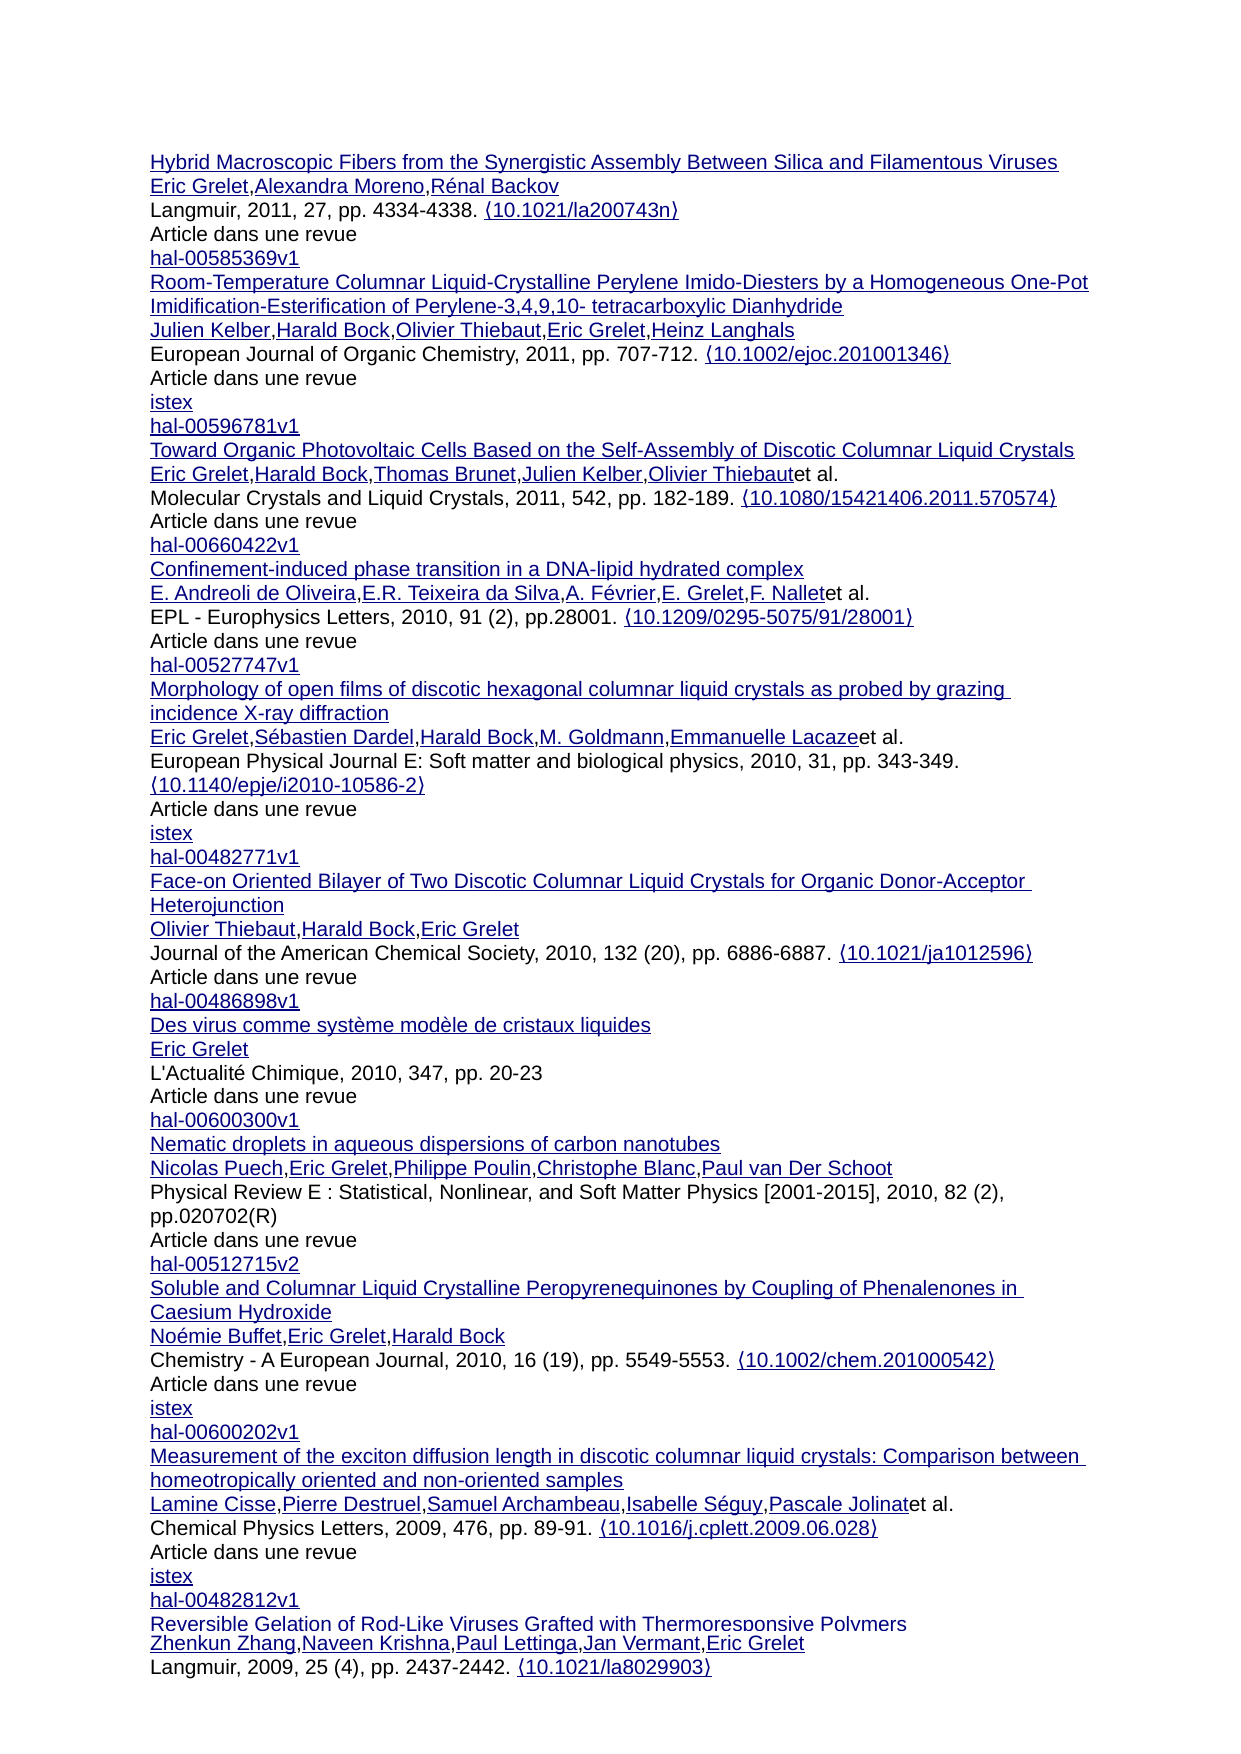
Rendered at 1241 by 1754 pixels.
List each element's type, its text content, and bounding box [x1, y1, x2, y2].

table_cell Room-Temperature Columnar Liquid-Crystalline Perylene Imido-Diesters by a Homogeneous One-Pot Imidification-Esterification of Perylene-3,4,9,10- tetracarboxylic Dianhydride Julien Kelber,Harald Bock,Olivier Thiebaut,Eric Grelet,Heinz Langhals European Journal of Organic Chemistry, 2011, pp. 707-712. ⟨10.1002/ejoc.201001346⟩ Article dans une revue istex hal-00596781v1 [150, 270, 1090, 437]
table_cell Morphology of open films of discotic hexagonal columnar liquid crystals as probed by grazing incidence X-ray diffraction Eric Grelet,Sébastien Dardel,Harald Bock,M. Goldmann,Emmanuelle Lacazeet al. European Physical Journal E: Soft matter and biological physics, 2010, 31, pp. 343-349. ⟨10.1140/epje/i2010-10586-2⟩ Article dans une revue istex hal-00482771v1 [150, 677, 1090, 869]
table_cell Des virus comme système modèle de cristaux liquides Eric Grelet L'Actualité Chimique, 2010, 347, pp. 20-23 Article dans une revue hal-00600300v1 [150, 1013, 1090, 1132]
table_cell Soluble and Columnar Liquid Crystalline Peropyrenequinones by Coupling of Phenalenones in Caesium Hydroxide Noémie Buffet,Eric Grelet,Harald Bock Chemistry - A European Journal, 2010, 16 (19), pp. 5549-5553. ⟨10.1002/chem.201000542⟩ Article dans une revue istex hal-00600202v1 [150, 1276, 1090, 1444]
table_cell Confinement-induced phase transition in a DNA-lipid hydrated complex E. Andreoli de Oliveira,E.R. Teixeira da Silva,A. Février,E. Grelet,F. Nalletet al. EPL - Europhysics Letters, 2010, 91 (2), pp.28001. ⟨10.1209/0295-5075/91/28001⟩ Article dans une revue hal-00527747v1 [150, 557, 1090, 677]
table_cell Face-on Oriented Bilayer of Two Discotic Columnar Liquid Crystals for Organic Donor-Acceptor Heterojunction Olivier Thiebaut,Harald Bock,Eric Grelet Journal of the American Chemical Society, 2010, 132 (20), pp. 6886-6887. ⟨10.1021/ja1012596⟩ Article dans une revue hal-00486898v1 [150, 869, 1090, 1012]
table_cell Hybrid Macroscopic Fibers from the Synergistic Assembly Between Silica and Filamentous Viruses Eric Grelet,Alexandra Moreno,Rénal Backov Langmuir, 2011, 27, pp. 4334-4338. ⟨10.1021/la200743n⟩ Article dans une revue hal-00585369v1 [150, 150, 1090, 270]
table_cell Toward Organic Photovoltaic Cells Based on the Self-Assembly of Discotic Columnar Liquid Crystals Eric Grelet,Harald Bock,Thomas Brunet,Julien Kelber,Olivier Thiebautet al. Molecular Crystals and Liquid Crystals, 2011, 542, pp. 182-189. ⟨10.1080/15421406.2011.570574⟩ Article dans une revue hal-00660422v1 [150, 438, 1090, 557]
table_cell Nematic droplets in aqueous dispersions of carbon nanotubes Nicolas Puech,Eric Grelet,Philippe Poulin,Christophe Blanc,Paul van Der Schoot Physical Review E : Statistical, Nonlinear, and Soft Matter Physics [2001-2015], 2010, 82 (2), pp.020702(R) Article dans une revue hal-00512715v2 [150, 1132, 1090, 1276]
table_cell Reversible Gelation of Rod-Like Viruses Grafted with Thermoresponsive Polymers Zhenkun Zhang,Naveen Krishna,Paul Lettinga,Jan Vermant,Eric Grelet Langmuir, 2009, 25 (4), pp. 2437-2442. ⟨10.1021/la8029903⟩ [150, 1611, 1090, 1679]
table_cell Measurement of the exciton diffusion length in discotic columnar liquid crystals: Comparison between homeotropically oriented and non-oriented samples Lamine Cisse,Pierre Destruel,Samuel Archambeau,Isabelle Séguy,Pascale Jolinatet al. Chemical Physics Letters, 2009, 476, pp. 89-91. ⟨10.1016/j.cplett.2009.06.028⟩ Article dans une revue istex hal-00482812v1 [150, 1444, 1090, 1611]
